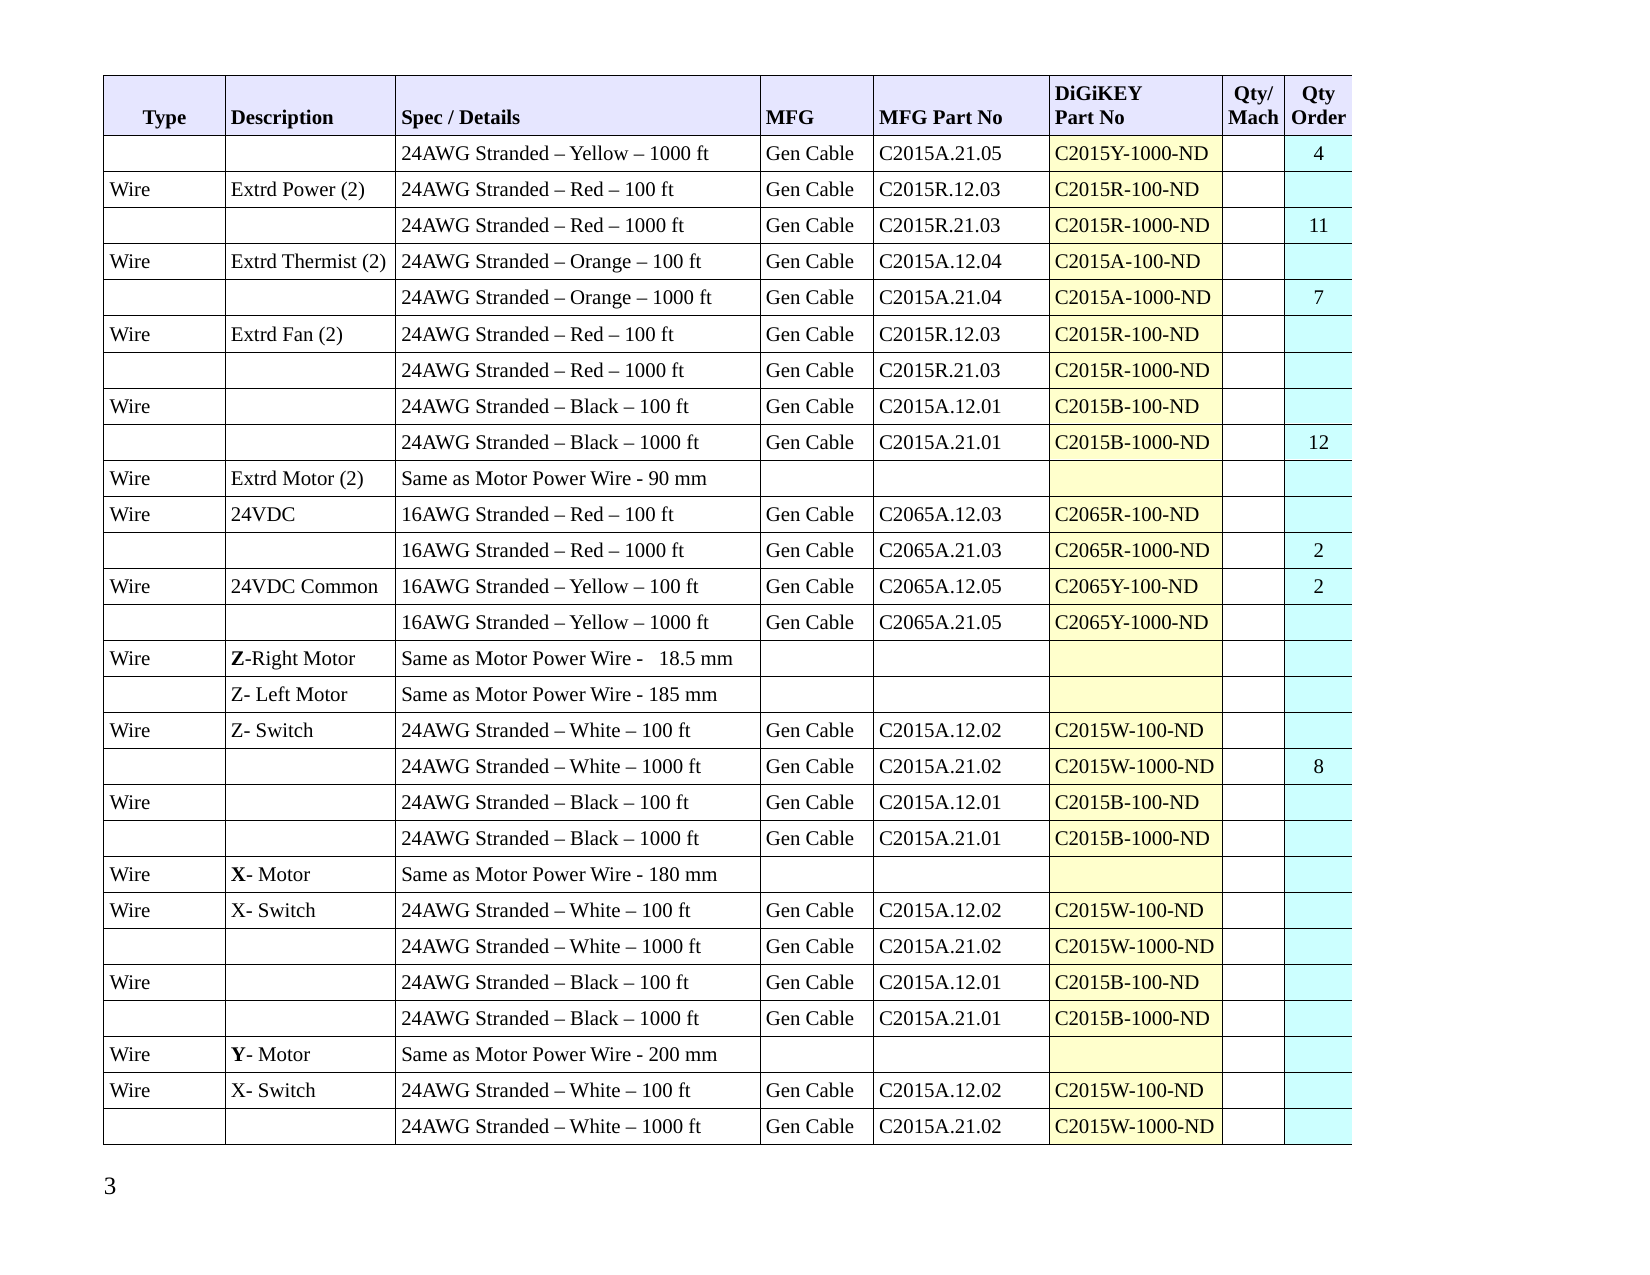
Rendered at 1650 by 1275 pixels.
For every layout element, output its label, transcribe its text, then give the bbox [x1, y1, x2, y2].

table_cell Wire [104, 785, 225, 820]
table_cell 2 [1285, 533, 1352, 568]
table_cell C2065R-1000-ND [1050, 533, 1222, 568]
table_cell [1223, 893, 1284, 928]
table_cell [226, 280, 395, 315]
table_cell C2015A.21.01 [874, 1001, 1049, 1036]
table_cell [1285, 389, 1352, 423]
table_cell [104, 1001, 225, 1036]
table_cell 24AWG Stranded – White – 100 ft [396, 893, 760, 928]
table_cell [1223, 1073, 1284, 1108]
table_cell [1223, 929, 1284, 964]
table_cell Gen Cable [761, 280, 873, 315]
table_cell Qty Order [1285, 76, 1352, 135]
table_cell [104, 677, 225, 712]
table_cell [1285, 353, 1352, 387]
table_cell [104, 821, 225, 856]
table_cell [1285, 677, 1352, 712]
table_cell Gen Cable [761, 425, 873, 459]
table_cell Z- Left Motor [226, 677, 395, 712]
table_cell [1050, 677, 1222, 712]
table_cell [1223, 497, 1284, 532]
table_cell 16AWG Stranded – Red – 1000 ft [396, 533, 760, 568]
table_cell Extrd Thermist (2) [226, 244, 395, 279]
table_cell [226, 785, 395, 820]
table_cell Z- Switch [226, 713, 395, 748]
table_cell 7 [1285, 280, 1352, 315]
table_cell Gen Cable [761, 713, 873, 748]
table_cell [1285, 713, 1352, 748]
table_cell [1285, 1001, 1352, 1036]
table_cell 16AWG Stranded – Yellow – 1000 ft [396, 605, 760, 640]
table_cell [1050, 461, 1222, 496]
table_cell 24AWG Stranded – White – 100 ft [396, 713, 760, 748]
table_cell Extrd Motor (2) [226, 461, 395, 496]
table_cell [1050, 1037, 1222, 1072]
table_cell [1223, 1109, 1284, 1144]
table_cell [226, 605, 395, 640]
table_cell C2065A.21.03 [874, 533, 1049, 568]
table_cell [1285, 172, 1352, 207]
table_cell C2015A-100-ND [1050, 244, 1222, 279]
table_cell Gen Cable [761, 965, 873, 1000]
table_cell C2015A.12.01 [874, 389, 1049, 423]
table_cell 16AWG Stranded – Yellow – 100 ft [396, 569, 760, 604]
table_cell [104, 533, 225, 568]
table_cell 24AWG Stranded – Black – 100 ft [396, 389, 760, 423]
table_cell Gen Cable [761, 1001, 873, 1036]
table_cell Wire [104, 893, 225, 928]
table_cell [1223, 425, 1284, 459]
table_cell Gen Cable [761, 1073, 873, 1108]
table_cell [874, 857, 1049, 892]
table_cell [1050, 857, 1222, 892]
table_cell 24AWG Stranded – White – 100 ft [396, 1073, 760, 1108]
table_cell [1223, 821, 1284, 856]
table_cell C2015A.12.02 [874, 713, 1049, 748]
table_cell [1223, 857, 1284, 892]
table_cell Wire [104, 641, 225, 676]
table_cell [1223, 1037, 1284, 1072]
table_cell Wire [104, 569, 225, 604]
table_cell X- Switch [226, 893, 395, 928]
table_cell [226, 965, 395, 1000]
table_cell Gen Cable [761, 208, 873, 243]
table_cell 11 [1285, 208, 1352, 243]
table_cell Wire [104, 857, 225, 892]
table_cell C2015A.12.01 [874, 965, 1049, 1000]
table_cell [1285, 1073, 1352, 1108]
table_cell 24AWG Stranded – Black – 100 ft [396, 965, 760, 1000]
table_cell X- Motor [226, 857, 395, 892]
table_cell [1223, 1001, 1284, 1036]
table_cell 24AWG Stranded – Yellow – 1000 ft [396, 136, 760, 171]
table_cell C2015W-100-ND [1050, 713, 1222, 748]
table_cell [226, 929, 395, 964]
table_cell 24AWG Stranded – Black – 1000 ft [396, 821, 760, 856]
table_cell Wire [104, 172, 225, 207]
table_cell Same as Motor Power Wire - 90 mm [396, 461, 760, 496]
table_cell Gen Cable [761, 605, 873, 640]
table_cell C2015Y-1000-ND [1050, 136, 1222, 171]
table_cell Gen Cable [761, 316, 873, 351]
table_cell [1223, 389, 1284, 423]
table_cell [226, 353, 395, 387]
table_cell MFG Part No [874, 76, 1049, 135]
table_cell MFG [761, 76, 873, 135]
table_cell [1223, 316, 1284, 351]
table_cell Gen Cable [761, 569, 873, 604]
table_cell [104, 136, 225, 171]
table_cell Extrd Power (2) [226, 172, 395, 207]
table_cell [1285, 461, 1352, 496]
table_cell [226, 533, 395, 568]
table_cell 24AWG Stranded – Red – 1000 ft [396, 353, 760, 387]
table_cell 24AWG Stranded – Black – 100 ft [396, 785, 760, 820]
table_cell [104, 353, 225, 387]
table_cell 24VDC Common [226, 569, 395, 604]
table_cell Gen Cable [761, 1109, 873, 1144]
table_cell Wire [104, 1037, 225, 1072]
table_cell Gen Cable [761, 172, 873, 207]
table_cell Type [104, 76, 225, 135]
table_cell [226, 136, 395, 171]
table_cell [1285, 821, 1352, 856]
table_cell C2065Y-100-ND [1050, 569, 1222, 604]
table_cell 4 [1285, 136, 1352, 171]
table_cell [226, 208, 395, 243]
table_cell Description [226, 76, 395, 135]
table_cell Same as Motor Power Wire - 200 mm [396, 1037, 760, 1072]
table_cell Gen Cable [761, 893, 873, 928]
table_cell C2015B-1000-ND [1050, 1001, 1222, 1036]
table_cell Same as Motor Power Wire - 18.5 mm [396, 641, 760, 676]
table_cell Gen Cable [761, 821, 873, 856]
table_cell [1223, 677, 1284, 712]
table_cell Wire [104, 497, 225, 532]
table_cell Gen Cable [761, 929, 873, 964]
table_cell DiGiKEY Part No [1050, 76, 1222, 135]
table_cell C2015B-100-ND [1050, 965, 1222, 1000]
table_cell Wire [104, 389, 225, 423]
table_cell C2015A.12.01 [874, 785, 1049, 820]
table_cell Gen Cable [761, 785, 873, 820]
table_cell 8 [1285, 749, 1352, 784]
table_cell C2015R.12.03 [874, 172, 1049, 207]
table_cell [104, 425, 225, 459]
table_cell [226, 389, 395, 423]
table_cell C2015R.21.03 [874, 208, 1049, 243]
table_cell 24VDC [226, 497, 395, 532]
table_cell [761, 641, 873, 676]
table_cell [761, 1037, 873, 1072]
table_cell C2015R-100-ND [1050, 172, 1222, 207]
table_cell X- Switch [226, 1073, 395, 1108]
table_cell C2015R.12.03 [874, 316, 1049, 351]
table_cell [761, 461, 873, 496]
table_cell [226, 425, 395, 459]
table_cell 2 [1285, 569, 1352, 604]
table_cell Same as Motor Power Wire - 180 mm [396, 857, 760, 892]
table_cell 24AWG Stranded – Red – 1000 ft [396, 208, 760, 243]
table_cell Wire [104, 244, 225, 279]
table_cell [1285, 1037, 1352, 1072]
table_cell [1223, 569, 1284, 604]
table_cell C2065A.12.03 [874, 497, 1049, 532]
table_cell Gen Cable [761, 136, 873, 171]
table_cell C2015W-1000-ND [1050, 929, 1222, 964]
table_cell Extrd Fan (2) [226, 316, 395, 351]
table_cell C2015R-1000-ND [1050, 208, 1222, 243]
table_cell [1223, 461, 1284, 496]
table_cell C2015B-1000-ND [1050, 821, 1222, 856]
table_cell [1285, 641, 1352, 676]
table_cell C2015W-1000-ND [1050, 1109, 1222, 1144]
table_cell [226, 1001, 395, 1036]
table_cell C2015A.21.02 [874, 1109, 1049, 1144]
table_cell Z-Right Motor [226, 641, 395, 676]
table_cell C2015W-1000-ND [1050, 749, 1222, 784]
table_cell Gen Cable [761, 749, 873, 784]
table_cell Y- Motor [226, 1037, 395, 1072]
table_cell [1285, 785, 1352, 820]
table_cell C2015A.21.05 [874, 136, 1049, 171]
table_cell C2015A.12.04 [874, 244, 1049, 279]
table_cell C2015A.12.02 [874, 893, 1049, 928]
table_cell [874, 677, 1049, 712]
table_cell C2015W-100-ND [1050, 893, 1222, 928]
table_cell [1285, 857, 1352, 892]
table_cell 24AWG Stranded – White – 1000 ft [396, 929, 760, 964]
table_cell 24AWG Stranded – Orange – 100 ft [396, 244, 760, 279]
table_cell Gen Cable [761, 533, 873, 568]
table_cell [874, 461, 1049, 496]
table_cell Wire [104, 461, 225, 496]
table_cell [1223, 208, 1284, 243]
table_cell Wire [104, 713, 225, 748]
table_cell [874, 641, 1049, 676]
table_cell C2015A.21.01 [874, 821, 1049, 856]
table_cell 16AWG Stranded – Red – 100 ft [396, 497, 760, 532]
table_cell C2015A.21.01 [874, 425, 1049, 459]
table_cell [1223, 641, 1284, 676]
table_cell C2015A.21.04 [874, 280, 1049, 315]
table_cell Wire [104, 1073, 225, 1108]
table_cell Gen Cable [761, 353, 873, 387]
table_cell [1223, 353, 1284, 387]
table_cell [104, 208, 225, 243]
table_cell [1050, 641, 1222, 676]
table_cell [1285, 244, 1352, 279]
table_cell [226, 821, 395, 856]
table_cell C2015A.21.02 [874, 749, 1049, 784]
table_cell C2015B-100-ND [1050, 785, 1222, 820]
table_cell Spec / Details [396, 76, 760, 135]
table_cell [874, 1037, 1049, 1072]
table_cell C2015A.12.02 [874, 1073, 1049, 1108]
table_cell [1223, 965, 1284, 1000]
table_cell Gen Cable [761, 244, 873, 279]
table_cell C2065Y-1000-ND [1050, 605, 1222, 640]
table_cell C2015R-100-ND [1050, 316, 1222, 351]
table_cell [1285, 929, 1352, 964]
table_cell 24AWG Stranded – White – 1000 ft [396, 1109, 760, 1144]
table_cell C2015B-1000-ND [1050, 425, 1222, 459]
table_cell C2015B-100-ND [1050, 389, 1222, 423]
table_cell [1285, 1109, 1352, 1144]
table_cell [1223, 244, 1284, 279]
table_cell [761, 857, 873, 892]
table_cell C2065A.12.05 [874, 569, 1049, 604]
table_cell 24AWG Stranded – Black – 1000 ft [396, 425, 760, 459]
table_cell Gen Cable [761, 389, 873, 423]
table_cell [1285, 893, 1352, 928]
table_cell [104, 929, 225, 964]
table_cell [1285, 965, 1352, 1000]
table_cell Same as Motor Power Wire - 185 mm [396, 677, 760, 712]
table_cell [1223, 533, 1284, 568]
table_cell Wire [104, 316, 225, 351]
table_cell Gen Cable [761, 497, 873, 532]
table_cell 24AWG Stranded – White – 1000 ft [396, 749, 760, 784]
table_cell [1223, 136, 1284, 171]
table_cell Wire [104, 965, 225, 1000]
table_cell [1223, 280, 1284, 315]
table_cell [104, 749, 225, 784]
table_cell [1223, 605, 1284, 640]
table_cell [761, 677, 873, 712]
table_cell [1285, 497, 1352, 532]
table_cell [1223, 172, 1284, 207]
table_cell 24AWG Stranded – Red – 100 ft [396, 316, 760, 351]
table_cell C2015R.21.03 [874, 353, 1049, 387]
table_cell [1285, 316, 1352, 351]
table_cell [226, 1109, 395, 1144]
table_cell [1223, 749, 1284, 784]
table_cell C2065R-100-ND [1050, 497, 1222, 532]
table_cell C2015A.21.02 [874, 929, 1049, 964]
table_cell 24AWG Stranded – Black – 1000 ft [396, 1001, 760, 1036]
table_cell [1223, 785, 1284, 820]
table_cell C2065A.21.05 [874, 605, 1049, 640]
table_cell [104, 605, 225, 640]
table_cell C2015W-100-ND [1050, 1073, 1222, 1108]
table_cell C2015A-1000-ND [1050, 280, 1222, 315]
table_cell [104, 1109, 225, 1144]
table_cell 24AWG Stranded – Orange – 1000 ft [396, 280, 760, 315]
table_cell Qty/ Mach [1223, 76, 1284, 135]
table_cell 24AWG Stranded – Red – 100 ft [396, 172, 760, 207]
table_cell 12 [1285, 425, 1352, 459]
table_cell C2015R-1000-ND [1050, 353, 1222, 387]
table_cell [1223, 713, 1284, 748]
table_cell [226, 749, 395, 784]
table_cell [1285, 605, 1352, 640]
table_cell [104, 280, 225, 315]
